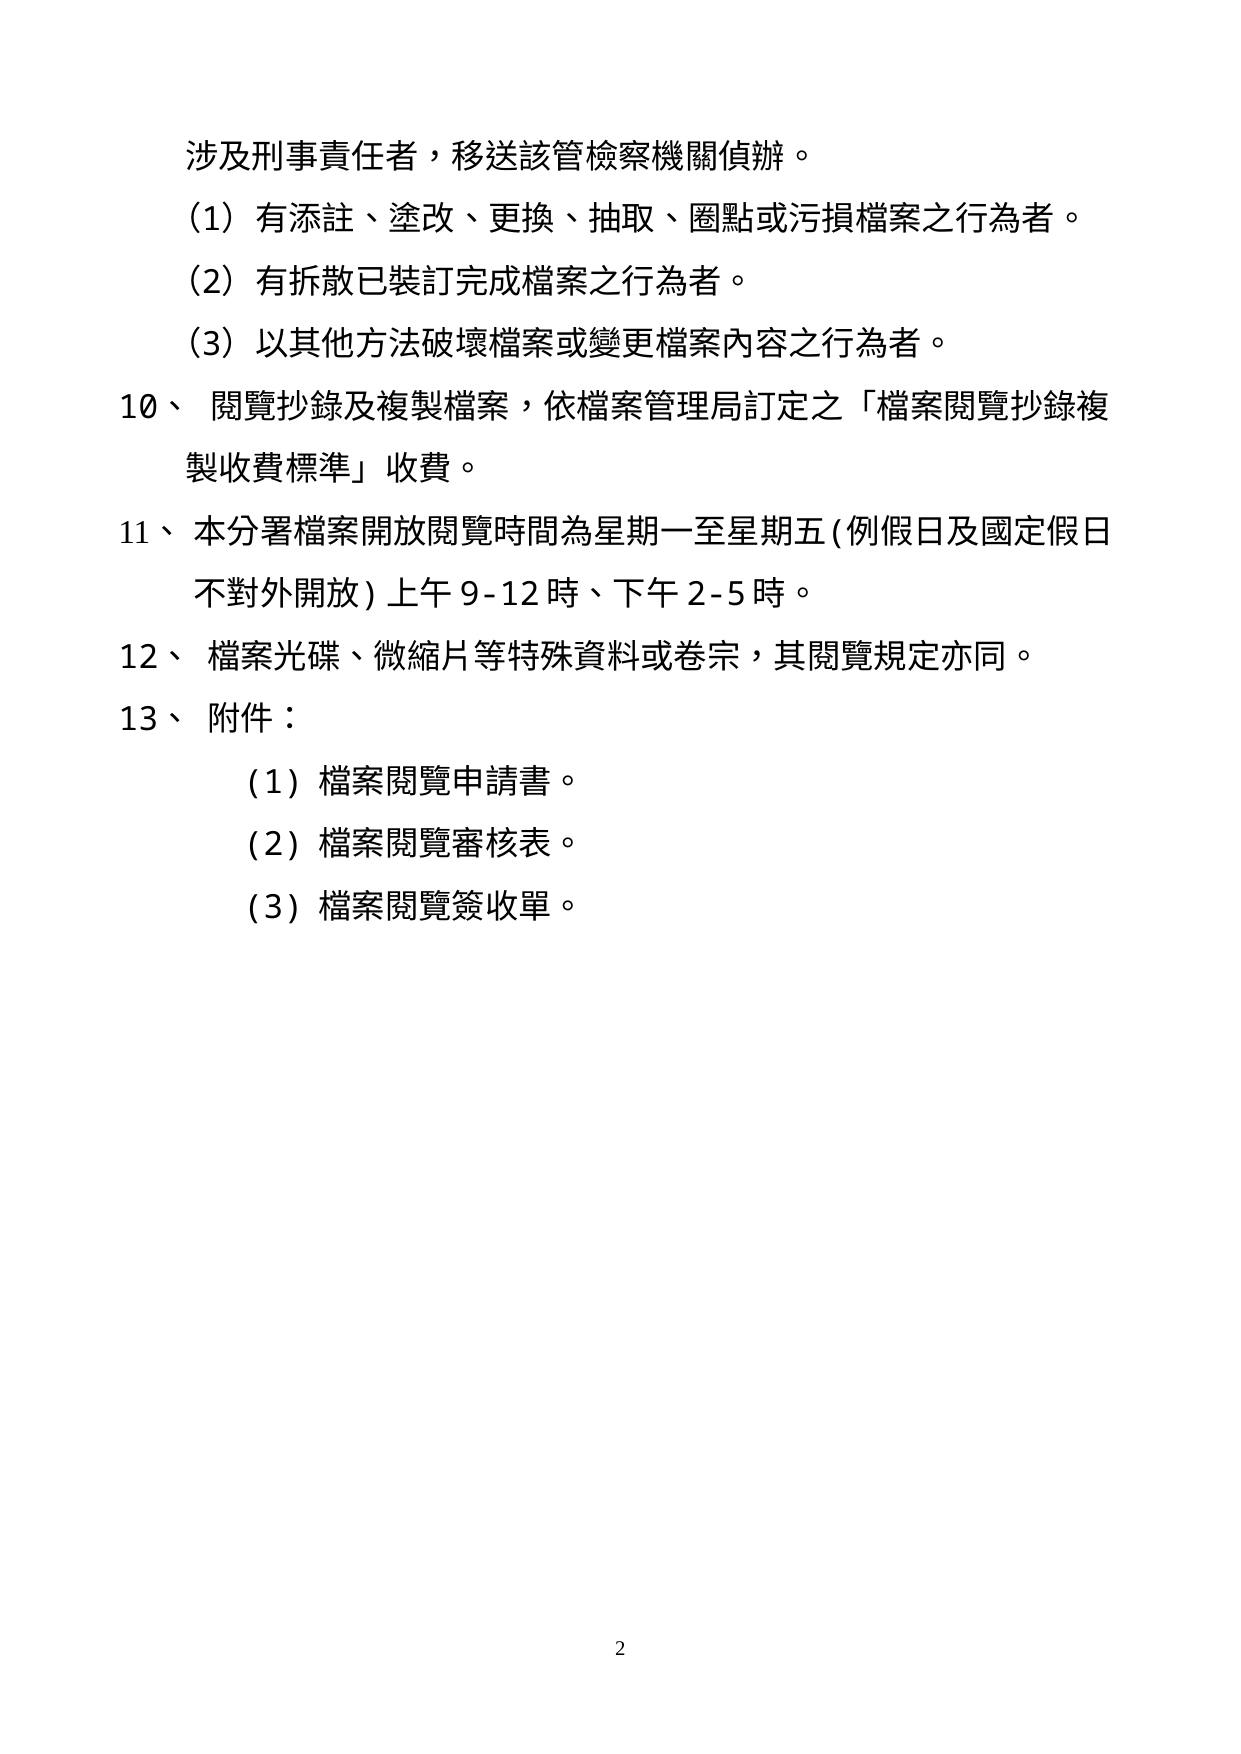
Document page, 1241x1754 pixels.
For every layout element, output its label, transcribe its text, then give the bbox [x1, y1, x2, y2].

list 以其他方法破壞檔案或變更檔案內容之行為者。 [168, 300, 1122, 362]
list 檔案閱覽審核表。 [243, 800, 1122, 862]
list 涉及刑事責任者，移送該管檢察機關偵辦。 [118, 112, 1122, 175]
list 附件： [118, 675, 1122, 737]
list 檔案光碟、微縮片等特殊資料或卷宗，其閱覽規定亦同。 [118, 612, 1122, 675]
list 檔案閱覽申請書。 [243, 737, 1122, 800]
list 本分署檔案開放閱覽時間為星期一至星期五(例假日及國定假日不對外開放) 上午9-12時、下午2-5時。 [118, 487, 1122, 612]
list 有拆散已裝訂完成檔案之行為者。 [168, 237, 1122, 300]
list 閱覽抄錄及複製檔案，依檔案管理局訂定之「檔案閱覽抄錄複製收費標準」收費。 [118, 362, 1122, 487]
list 檔案閱覽簽收單。 [243, 862, 1122, 925]
list 有添註、塗改、更換、抽取、圈點或污損檔案之行為者。 [168, 175, 1122, 237]
